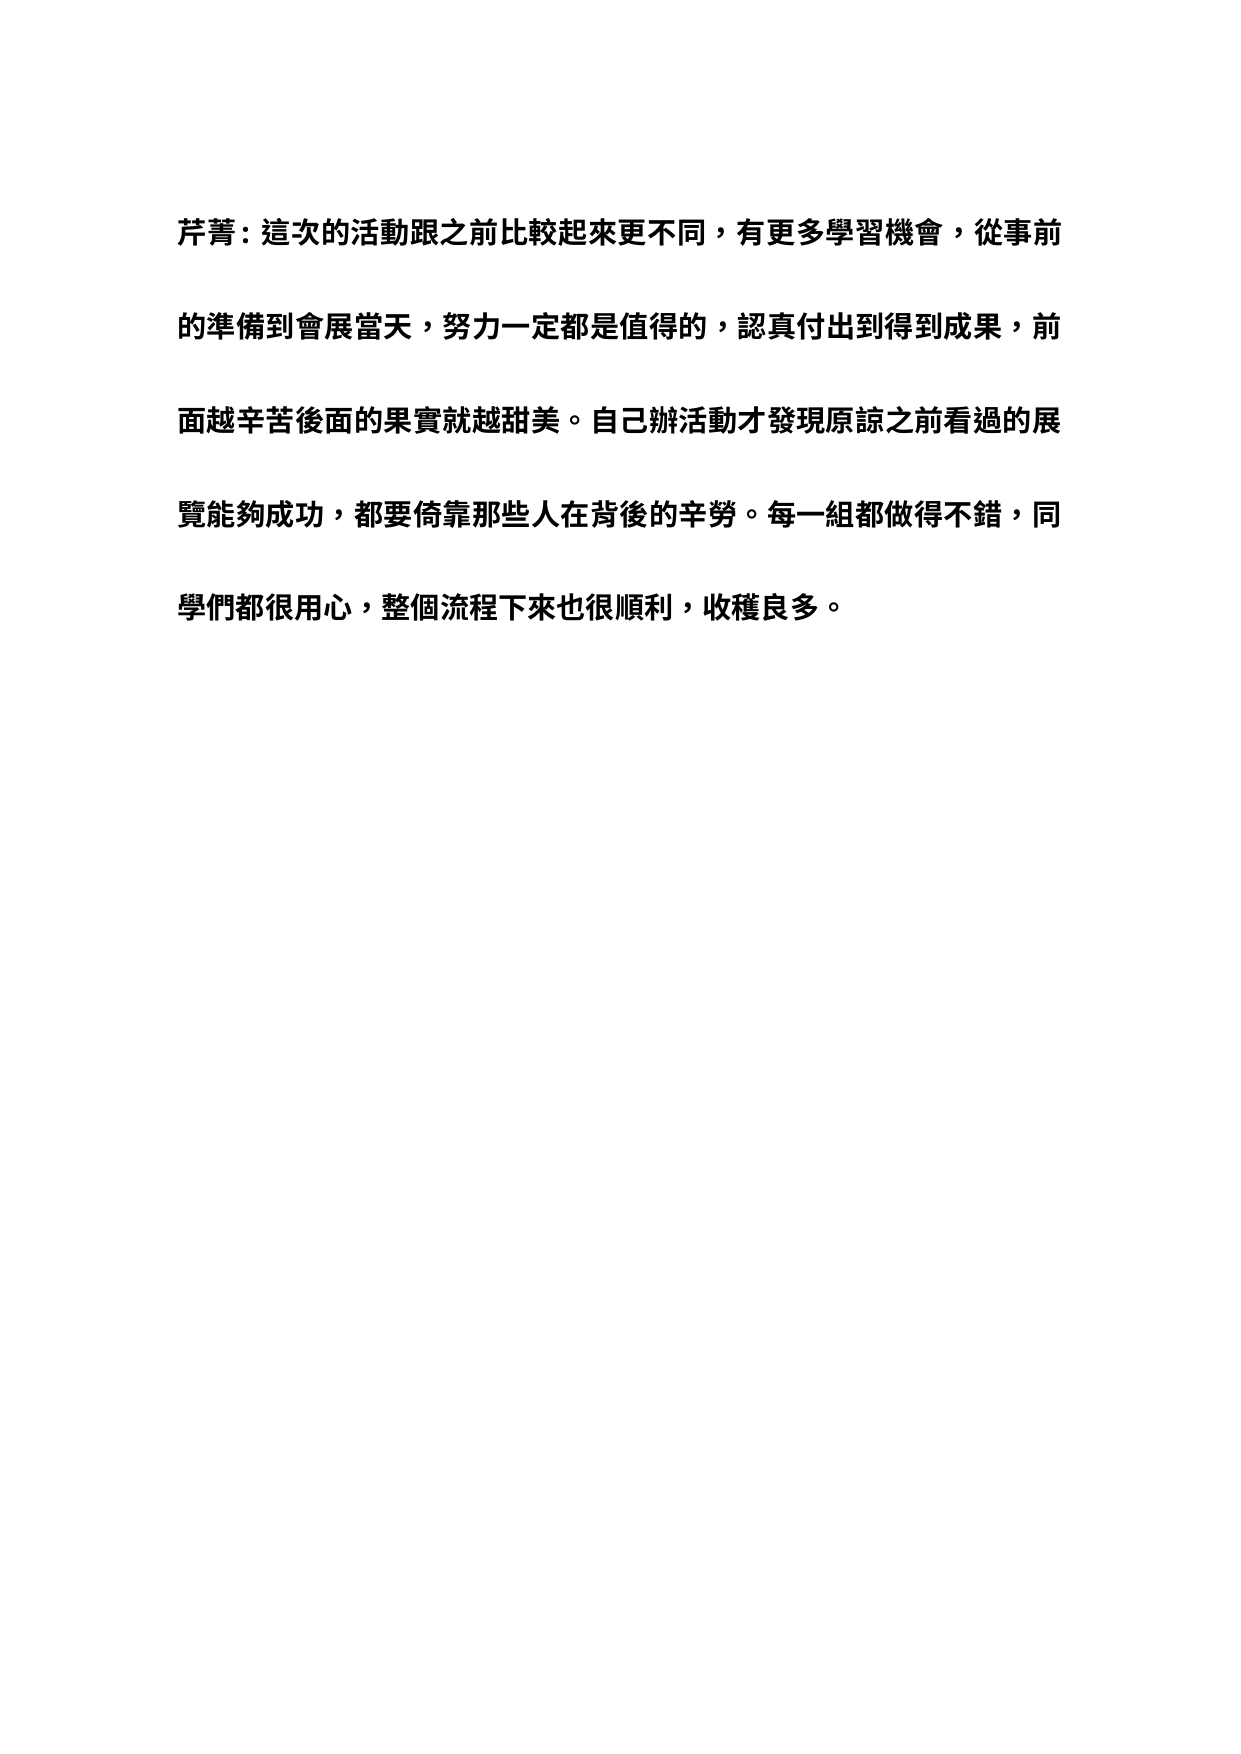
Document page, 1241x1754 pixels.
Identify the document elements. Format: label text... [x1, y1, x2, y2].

text 芹菁: 這次的活動跟之前比較起來更不同，有更多學習機會，從事前的準備到會展當天，努力一定都是值得的，認真付出到得到成果，前面越辛苦後面的果實就越甜美。自己辦活動才發現原諒之前看過的展覽能夠成功，都要倚靠那些人在背後的辛勞。每一組都做得不錯，同學們都很用心，整個流程下來也很順利，收穫良多。 [177, 189, 1063, 627]
